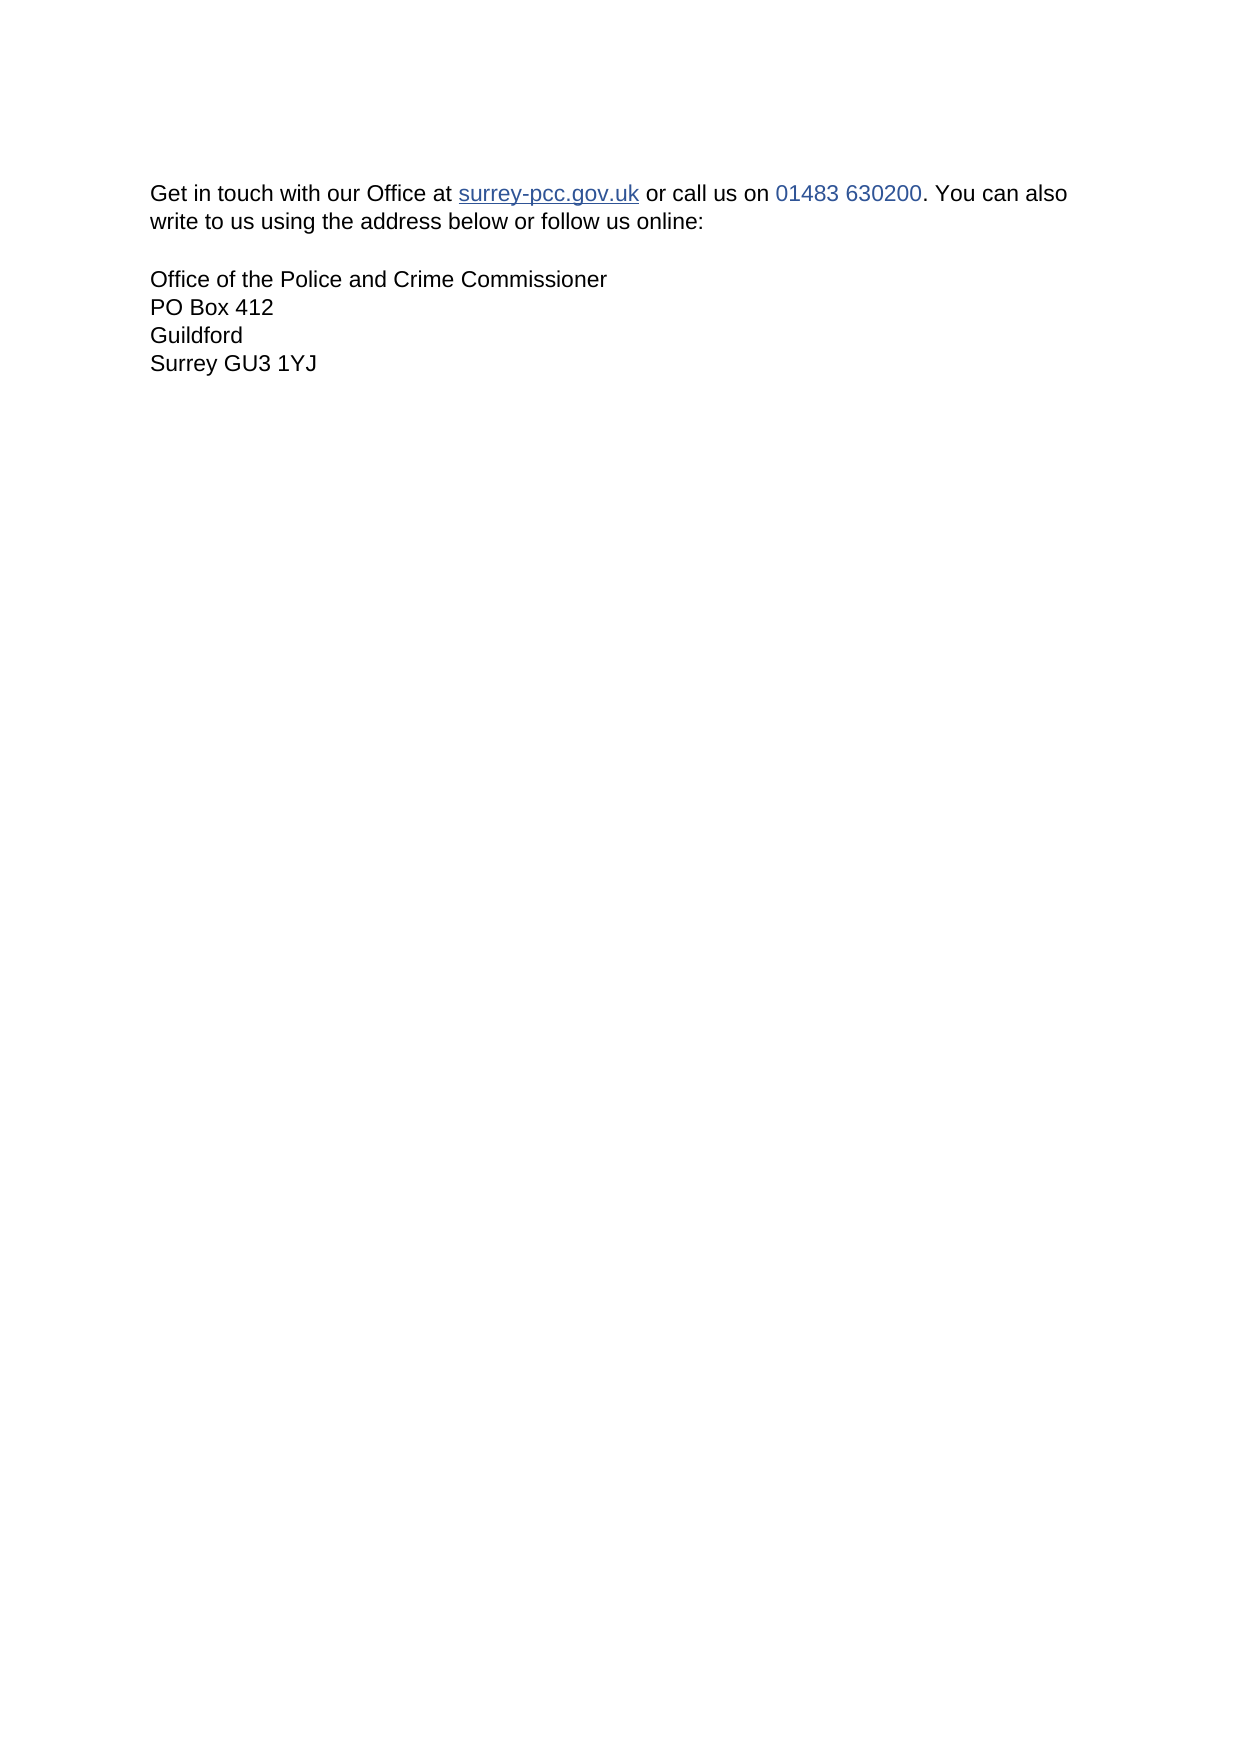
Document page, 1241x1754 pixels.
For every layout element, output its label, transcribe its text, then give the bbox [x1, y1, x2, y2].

text Get in touch with our Office at surrey-pcc.gov.uk or call us on 01483 630200. You can also write to us using the address below or follow us online: Office of the Police and Crime Commissioner PO Box 412 Guildford Surrey GU3 1YJ [150, 150, 1090, 377]
